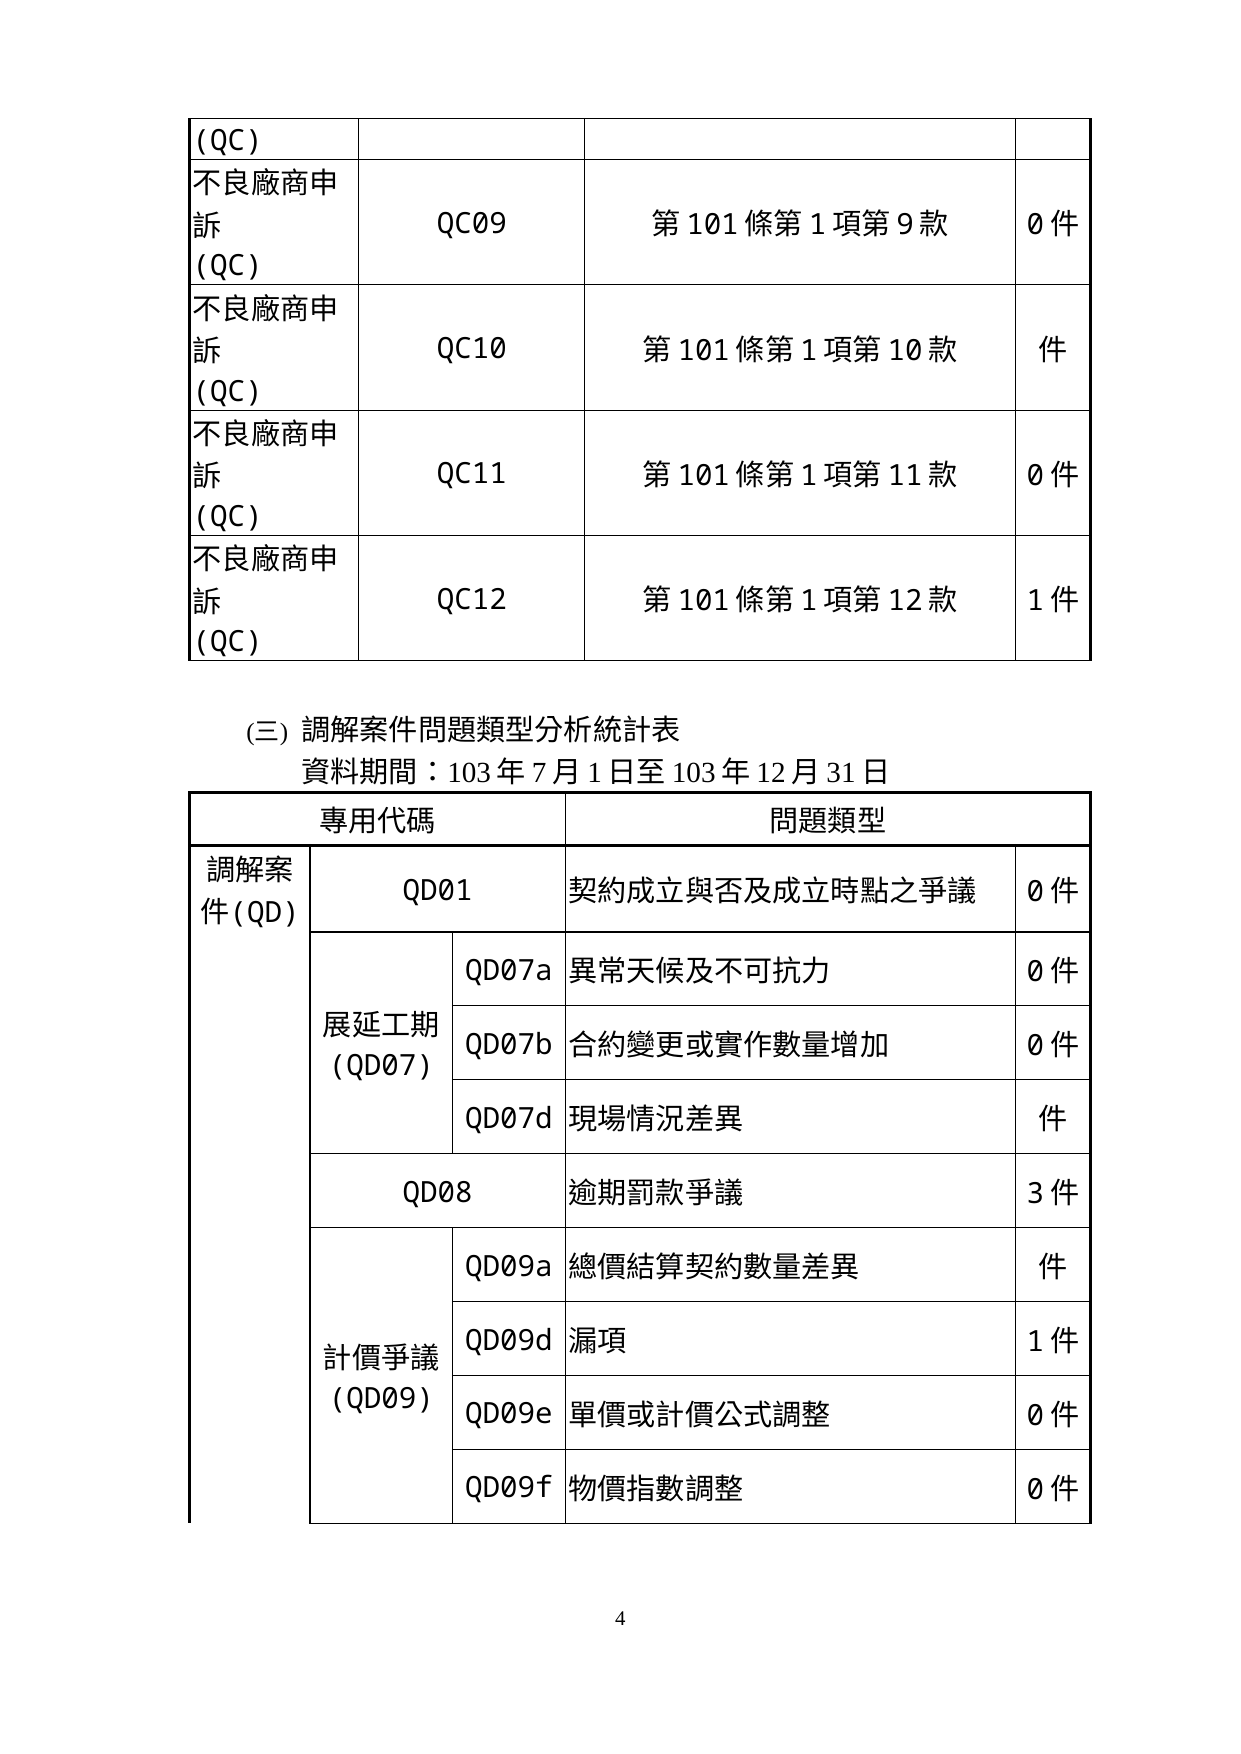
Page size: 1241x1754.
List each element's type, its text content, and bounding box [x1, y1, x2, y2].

table_cell QD09f [453, 1450, 565, 1523]
table_cell QC09 [359, 160, 584, 284]
table_cell QD07a [453, 933, 565, 1005]
table_cell 物價指數調整 [566, 1450, 1015, 1523]
table_cell QC12 [359, 536, 584, 660]
table_cell 展延工期 (QD07) [311, 933, 452, 1153]
table_cell [1016, 119, 1089, 159]
table_cell [191, 1449, 309, 1523]
table_cell 第101條第1項第12款 [585, 536, 1015, 660]
table_cell 漏項 [566, 1302, 1015, 1375]
table_cell 0件 [1016, 1450, 1089, 1523]
list 調解案件問題類型分析統計表 資料期間：103年7月1日至103年12月31日 [246, 706, 1053, 791]
table_cell [191, 1375, 309, 1449]
table_cell QC11 [359, 411, 584, 535]
table_cell 3件 [1016, 1154, 1089, 1227]
table_cell 0件 [1016, 1006, 1089, 1079]
table_cell 0件 [1016, 160, 1089, 284]
table_cell 第101條第1項第10款 [585, 285, 1015, 409]
table_cell 0件 [1016, 847, 1089, 931]
table_cell [191, 1227, 309, 1301]
table_header 專用代碼 [191, 794, 565, 844]
table_cell 不良廠商申訴 (QC) [191, 285, 358, 409]
table_cell QD08 [311, 1154, 565, 1227]
table_cell 不良廠商申訴 (QC) [191, 411, 358, 535]
table_cell QD07d [453, 1080, 565, 1153]
table_cell [191, 1005, 309, 1079]
table_cell 件 [1016, 285, 1089, 409]
table_cell 不良廠商申訴 (QC) [191, 536, 358, 660]
table_cell QD07b [453, 1006, 565, 1079]
table_cell 調解案件(QD) [191, 847, 309, 931]
table_cell 計價爭議 (QD09) [311, 1228, 452, 1523]
table_cell [359, 119, 584, 159]
table_cell 不良廠商申訴 (QC) [191, 160, 358, 284]
table_cell 件 [1016, 1080, 1089, 1153]
table_cell 0件 [1016, 411, 1089, 535]
table_cell 總價結算契約數量差異 [566, 1228, 1015, 1301]
table_cell 逾期罰款爭議 [566, 1154, 1015, 1227]
table_cell 1件 [1016, 536, 1089, 660]
table_cell [191, 1079, 309, 1153]
table_cell 合約變更或實作數量增加 [566, 1006, 1015, 1079]
table_cell (QC) [191, 119, 358, 159]
table_cell 0件 [1016, 933, 1089, 1005]
table_cell 第101條第1項第9款 [585, 160, 1015, 284]
table_cell 第101條第1項第11款 [585, 411, 1015, 535]
table_header 問題類型 [566, 794, 1089, 844]
table_cell [191, 1301, 309, 1375]
table_cell 現場情況差異 [566, 1080, 1015, 1153]
table_cell 異常天候及不可抗力 [566, 933, 1015, 1005]
table_cell QD01 [311, 847, 565, 931]
table_cell 1件 [1016, 1302, 1089, 1375]
table_cell [585, 119, 1015, 159]
table_cell [191, 1153, 309, 1227]
table_cell QD09d [453, 1302, 565, 1375]
table_cell [191, 931, 309, 1005]
table_cell QD09e [453, 1376, 565, 1449]
table_cell 契約成立與否及成立時點之爭議 [566, 847, 1015, 931]
table_cell 0件 [1016, 1376, 1089, 1449]
table_cell QC10 [359, 285, 584, 409]
table_cell QD09a [453, 1228, 565, 1301]
table_cell 件 [1016, 1228, 1089, 1301]
table_cell 單價或計價公式調整 [566, 1376, 1015, 1449]
